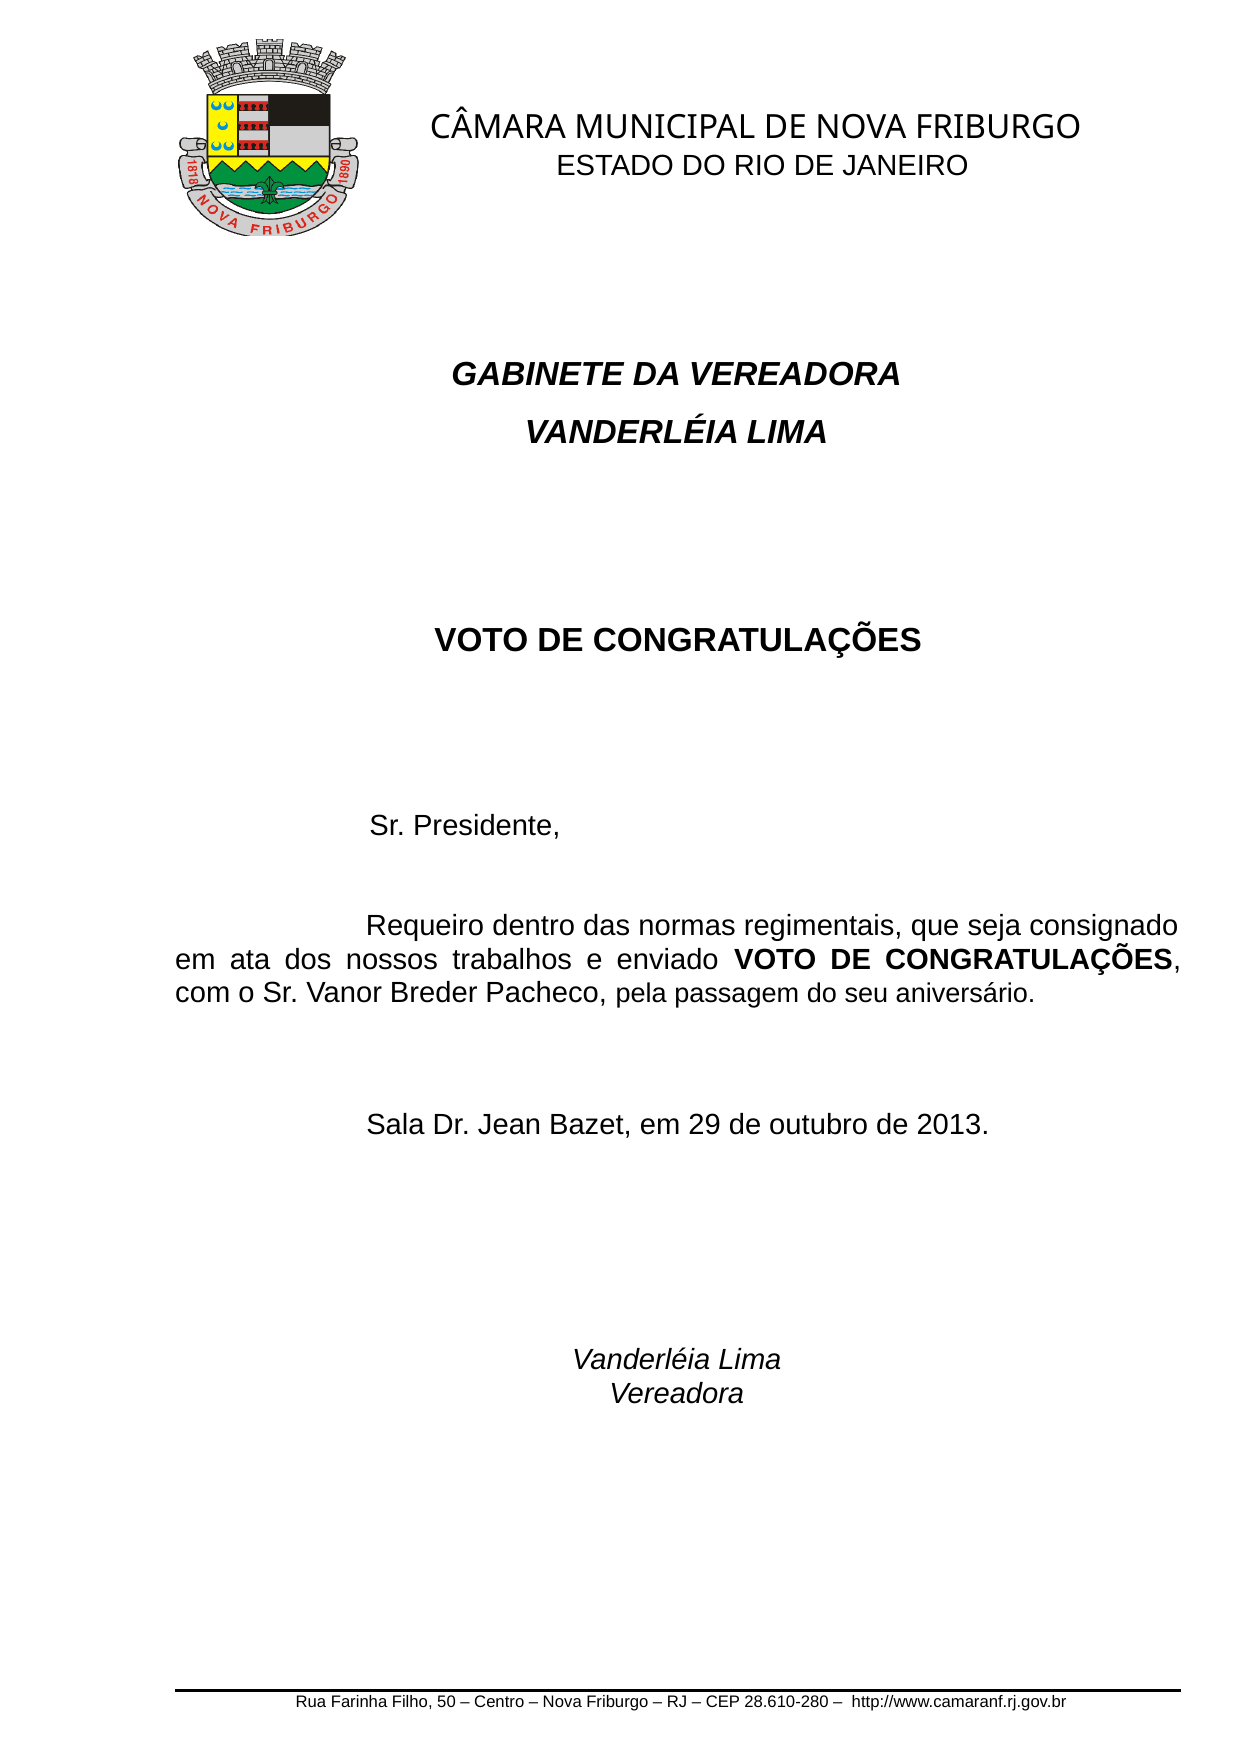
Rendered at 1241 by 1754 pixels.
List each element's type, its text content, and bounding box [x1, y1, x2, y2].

text VANDERLÉIA LIMA [175, 412, 1181, 450]
text VOTO DE CONGRATULAÇÕES [175, 621, 1181, 659]
text Sala Dr. Jean Bazet, em 29 de outubro de 2013. [175, 1107, 1181, 1141]
text GABINETE DA VEREADORA [175, 354, 1181, 393]
text Sr. Presidente, [175, 808, 1181, 841]
text Requeiro dentro das normas regimentais, que seja consignado em ata dos nossos trabalhos e enviado VOTO DE CONGRATULAÇÕES, com o Sr. Vanor Breder Pacheco, pela passagem do seu aniversário. [175, 908, 1181, 1009]
text Vanderléia Lima [175, 1342, 1181, 1376]
text Vereadora [175, 1376, 1181, 1409]
